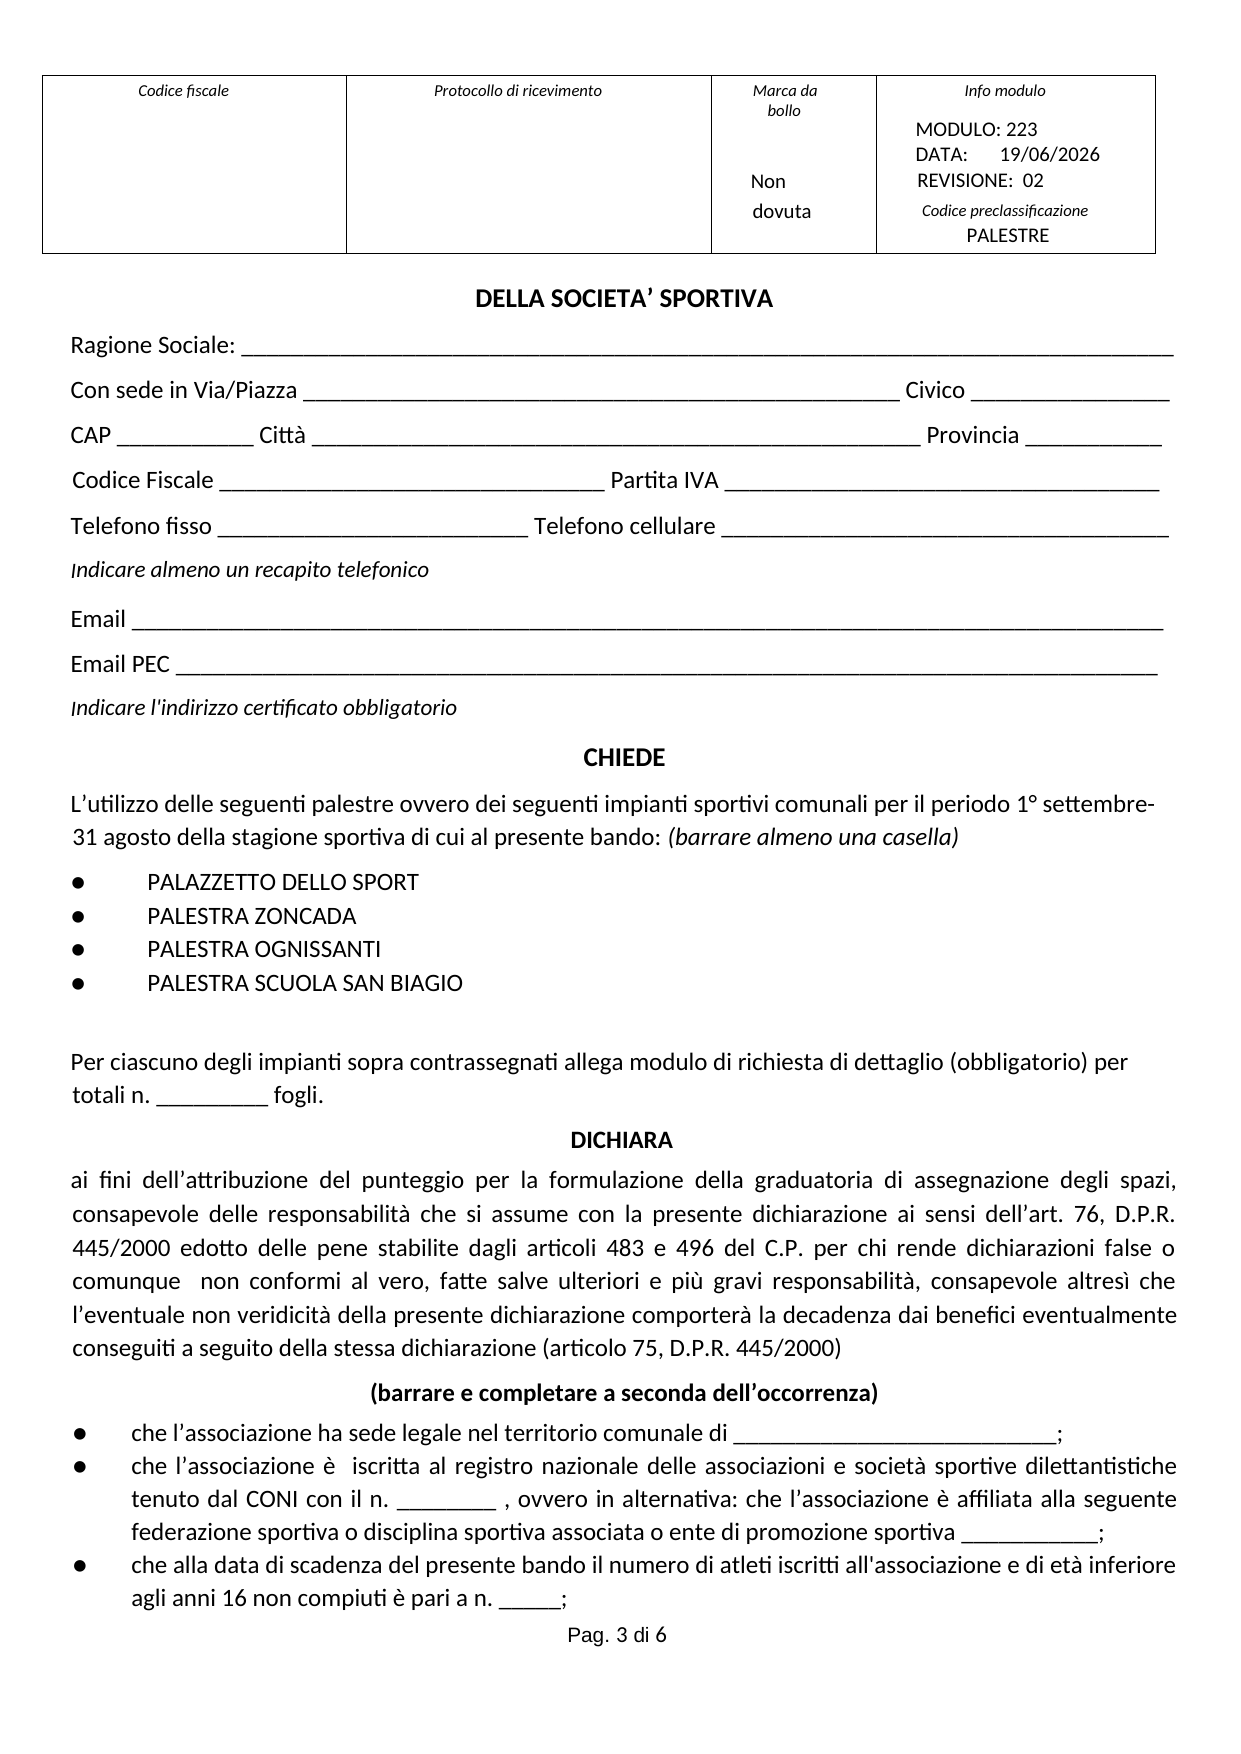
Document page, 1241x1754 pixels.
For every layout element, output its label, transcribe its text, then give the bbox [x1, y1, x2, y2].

text Indicare l'indirizzo certificato obbligatorio [70, 693, 1178, 736]
text Indicare almeno un recapito telefonico [70, 555, 1178, 598]
text (barrare e completare a seconda dell’occorrenza) [70, 1377, 1178, 1408]
text DELLA SOCIETA’ SPORTIVA [70, 282, 1178, 314]
list PALESTRA ZONCADA [70, 900, 1178, 931]
list PALAZZETTO DELLO SPORT [70, 867, 1178, 897]
list PALESTRA OGNISSANTI [70, 934, 1178, 964]
text CHIEDE [70, 740, 1178, 773]
list che alla data di scadenza del presente bando il numero di atleti iscritti all'associazione e di età inferiore agli anni 16 non compiuti è pari a n. _____; [72, 1549, 1178, 1613]
text ai fini dell’attribuzione del punteggio per la formulazione della graduatoria di assegnazione degli spazi, consapevole delle responsabilità che si assume con la presente dichiarazione ai sensi dell’art. 76, D.P.R. 445/2000 edotto delle pene stabilite dagli articoli 483 e 496 del C.P. per chi rende dichiarazioni false o comunque non conformi al vero, fatte salve ulteriori e più gravi responsabilità, consapevole altresì che l’eventuale non veridicità della presente dichiarazione comporterà la decadenza dai benefici eventualmente conseguiti a seguito della stessa dichiarazione (articolo 75, D.P.R. 445/2000) [70, 1164, 1178, 1363]
text Ragione Sociale: ___________________________________________________________________________ [70, 329, 1178, 360]
text Email PEC _______________________________________________________________________________ [70, 648, 1178, 678]
text Con sede in Via/Piazza ________________________________________________ Civico ________________ [70, 374, 1178, 405]
list che l’associazione ha sede legale nel territorio comunale di __________________________; [72, 1418, 1178, 1448]
text Per ciascuno degli impianti sopra contrassegnati allega modulo di richiesta di dettaglio (obbligatorio) per totali n. _________ fogli. [70, 1046, 1178, 1110]
text DICHIARA [70, 1124, 1178, 1155]
list PALESTRA SCUOLA SAN BIAGIO [70, 967, 1178, 998]
text Email ___________________________________________________________________________________ [70, 603, 1178, 633]
text Telefono fisso _________________________ Telefono cellulare ____________________________________ [70, 510, 1178, 541]
text CAP ___________ Città _________________________________________________ Provincia ___________ Codice Fiscale _______________________________ Partita IVA ___________________________________ [70, 419, 1178, 495]
list che l’associazione è iscritta al registro nazionale delle associazioni e società sportive dilettantistiche tenuto dal CONI con il n. ________ , ovvero in alternativa: che l’associazione è affiliata alla seguente federazione sportiva o disciplina sportiva associata o ente di promozione sportiva ___________; [72, 1451, 1178, 1547]
text L’utilizzo delle seguenti palestre ovvero dei seguenti impianti sportivi comunali per il periodo 1° settembre- 31 agosto della stagione sportiva di cui al presente bando: (barrare almeno una casella) [70, 788, 1178, 852]
